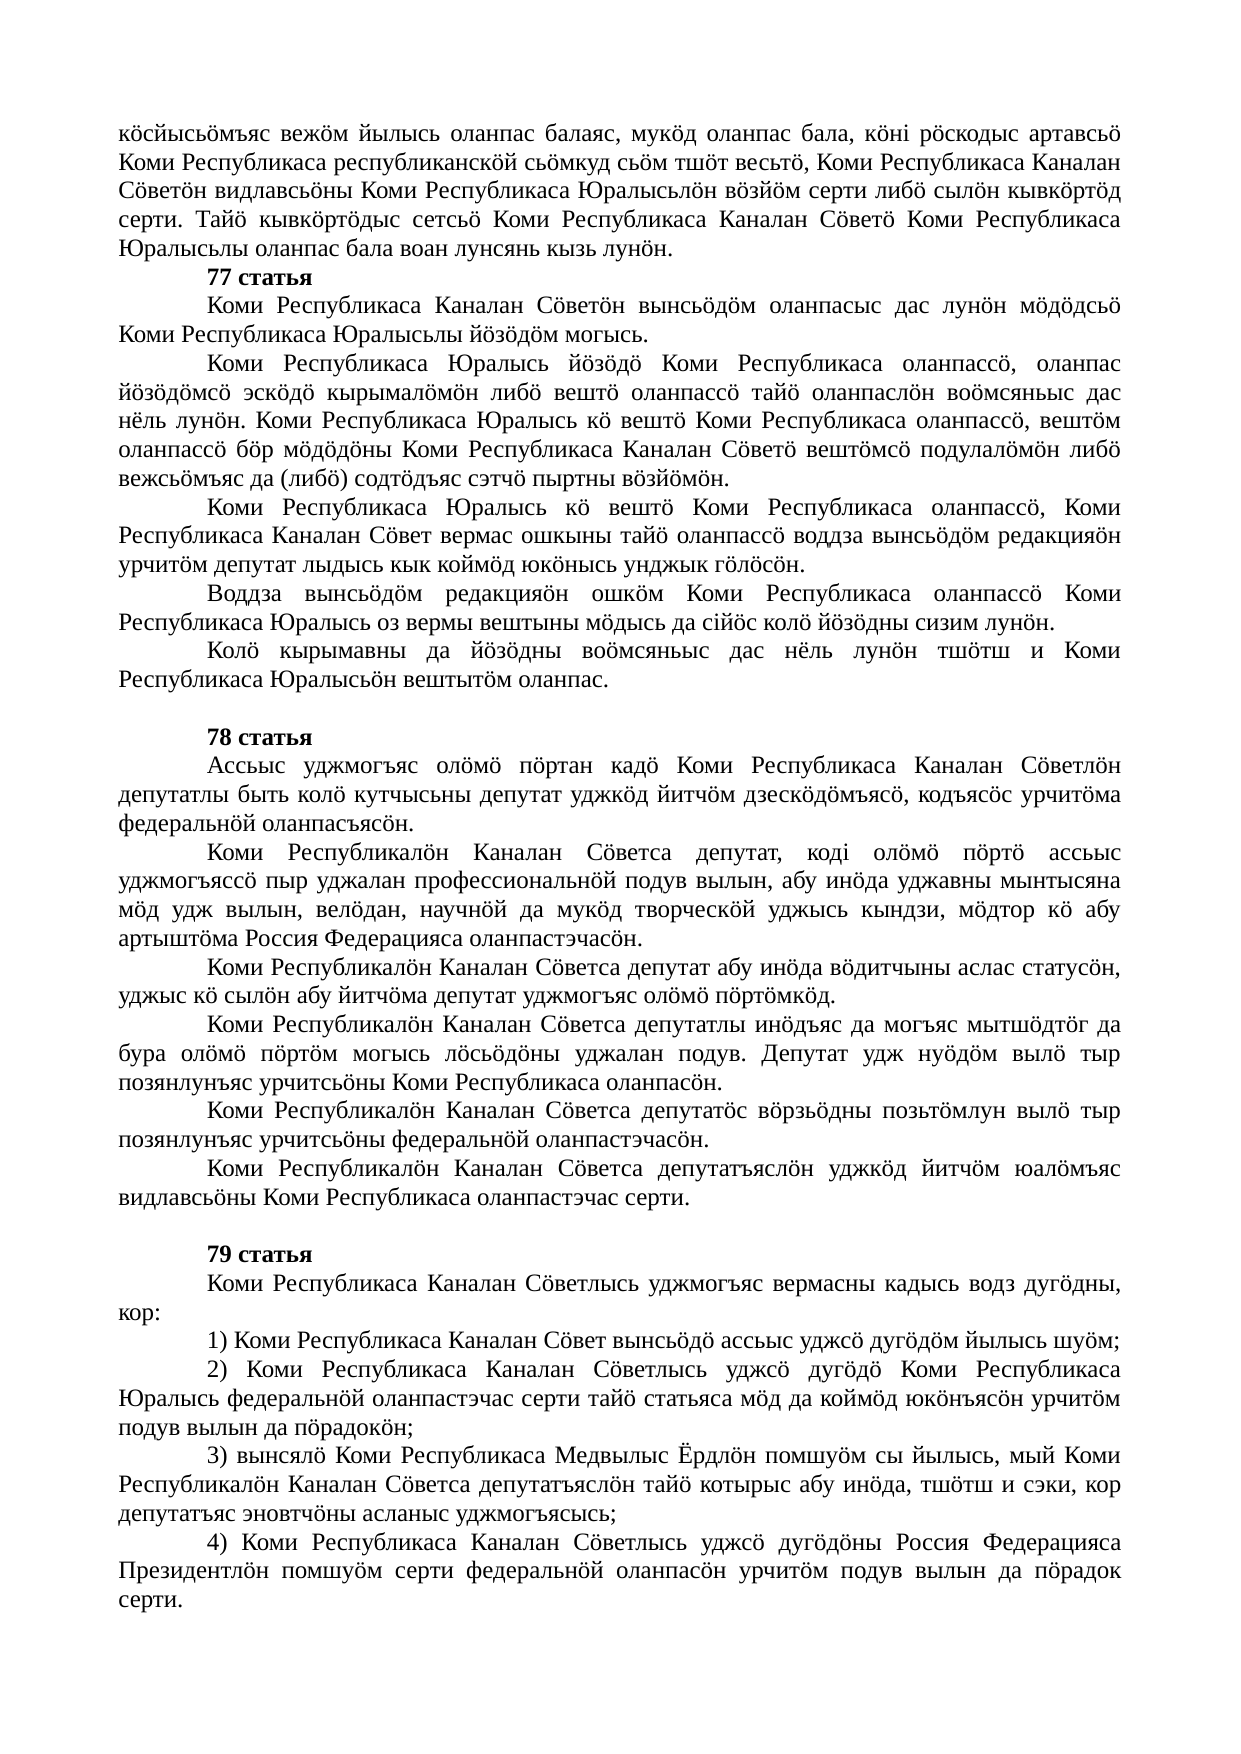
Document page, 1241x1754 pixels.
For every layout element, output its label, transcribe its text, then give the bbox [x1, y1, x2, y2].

text Коми Республикаса Каналан Сӧветӧн вынсьӧдӧм оланпасыс дас лунӧн мӧдӧдсьӧ Коми Республикаса Юралысьлы йӧзӧдӧм могысь. [118, 291, 1122, 348]
text Коми Республикалӧн Каналан Сӧветса депутатъяслӧн уджкӧд йитчӧм юалӧмъяс видлавсьӧны Коми Республикаса оланпастэчас серти. [118, 1153, 1122, 1211]
text Коми Республикаса Каналан Сӧветлысь уджмогъяс вермасны кадысь водз дугӧдны, кор: [118, 1268, 1122, 1326]
text Коми Республикалӧн Каналан Сӧветса депутатӧс вӧрзьӧдны позьтӧмлун вылӧ тыр позянлунъяс урчитсьӧны федеральнӧй оланпастэчасӧн. [118, 1096, 1122, 1153]
text 77 статья [118, 262, 1122, 291]
text Коми Республикалӧн Каналан Сӧветса депутат, коді олӧмӧ пӧртӧ ассьыс уджмогъяссӧ пыр уджалан профессиональнӧй подув вылын, абу инӧда уджавны мынтысяна мӧд удж вылын, велӧдан, научнӧй да мукӧд творческӧй уджысь кындзи, мӧдтор кӧ абу артыштӧма Россия Федерацияса оланпастэчасӧн. [118, 837, 1122, 952]
text Коми Республикалӧн Каналан Сӧветса депутат абу инӧда вӧдитчыны аслас статусӧн, уджыс кӧ сылӧн абу йитчӧма депутат уджмогъяс олӧмӧ пӧртӧмкӧд. [118, 952, 1122, 1009]
text 3) вынсялӧ Коми Республикаса Медвылыс Ёрдлӧн помшуӧм сы йылысь, мый Коми Республикалӧн Каналан Сӧветса депутатъяслӧн тайӧ котырыс абу инӧда, тшӧтш и сэки, кор депутатъяс эновтчӧны асланыс уджмогъясысь; [118, 1441, 1122, 1527]
text Ассьыс уджмогъяс олӧмӧ пӧртан кадӧ Коми Республикаса Каналан Сӧветлӧн депутатлы быть колӧ кутчысьны депутат уджкӧд йитчӧм дзескӧдӧмъясӧ, кодъясӧс урчитӧма федеральнӧй оланпасъясӧн. [118, 751, 1122, 837]
text Коми Республикаса Юралысь йӧзӧдӧ Коми Республикаса оланпассӧ, оланпас йӧзӧдӧмсӧ эскӧдӧ кырымалӧмӧн либӧ вештӧ оланпассӧ тайӧ оланпаслӧн воӧмсяньыс дас нёль лунӧн. Коми Республикаса Юралысь кӧ вештӧ Коми Республикаса оланпассӧ, вештӧм оланпассӧ бӧр мӧдӧдӧны Коми Республикаса Каналан Сӧветӧ вештӧмсӧ подулалӧмӧн либӧ вежсьӧмъяс да (либӧ) содтӧдъяс сэтчӧ пыртны вӧзйӧмӧн. [118, 348, 1122, 492]
text 2) Коми Республикаса Каналан Сӧветлысь уджсӧ дугӧдӧ Коми Республикаса Юралысь федеральнӧй оланпастэчас серти тайӧ статьяса мӧд да коймӧд юкӧнъясӧн урчитӧм подув вылын да пӧрадокӧн; [118, 1354, 1122, 1441]
text 4) Коми Республикаса Каналан Сӧветлысь уджсӧ дугӧдӧны Россия Федерацияса Президентлӧн помшуӧм серти федеральнӧй оланпасӧн урчитӧм подув вылын да пӧрадок серти. [118, 1527, 1122, 1613]
text Коми Республикалӧн Каналан Сӧветса депутатлы инӧдъяс да могъяс мытшӧдтӧг да бура олӧмӧ пӧртӧм могысь лӧсьӧдӧны уджалан подув. Депутат удж нуӧдӧм вылӧ тыр позянлунъяс урчитсьӧны Коми Республикаса оланпасӧн. [118, 1009, 1122, 1096]
text Коми Республикаса Юралысь кӧ вештӧ Коми Республикаса оланпассӧ, Коми Республикаса Каналан Сӧвет вермас ошкыны тайӧ оланпассӧ воддза вынсьӧдӧм редакцияӧн урчитӧм депутат лыдысь кык коймӧд юкӧнысь унджык гӧлӧсӧн. [118, 492, 1122, 578]
text 1) Коми Республикаса Каналан Сӧвет вынсьӧдӧ ассьыс уджсӧ дугӧдӧм йылысь шуӧм; [118, 1326, 1122, 1354]
text кӧсйысьӧмъяс вежӧм йылысь оланпас балаяс, мукӧд оланпас бала, кӧні рӧскодыс артавсьӧ Коми Республикаса республиканскӧй сьӧмкуд сьӧм тшӧт весьтӧ, Коми Республикаса Каналан Сӧветӧн видлавсьӧны Коми Республикаса Юралысьлӧн вӧзйӧм серти либӧ сылӧн кывкӧртӧд серти. Тайӧ кывкӧртӧдыс сетсьӧ Коми Республикаса Каналан Сӧветӧ Коми Республикаса Юралысьлы оланпас бала воан лунсянь кызь лунӧн. [118, 118, 1122, 262]
text 78 статья [118, 722, 1122, 751]
text Воддза вынсьӧдӧм редакцияӧн ошкӧм Коми Республикаса оланпассӧ Коми Республикаса Юралысь оз вермы вештыны мӧдысь да сійӧс колӧ йӧзӧдны сизим лунӧн. [118, 578, 1122, 636]
text Колӧ кырымавны да йӧзӧдны воӧмсяньыс дас нёль лунӧн тшӧтш и Коми Республикаса Юралысьӧн вештытӧм оланпас. [118, 636, 1122, 693]
text 79 статья [118, 1239, 1122, 1268]
